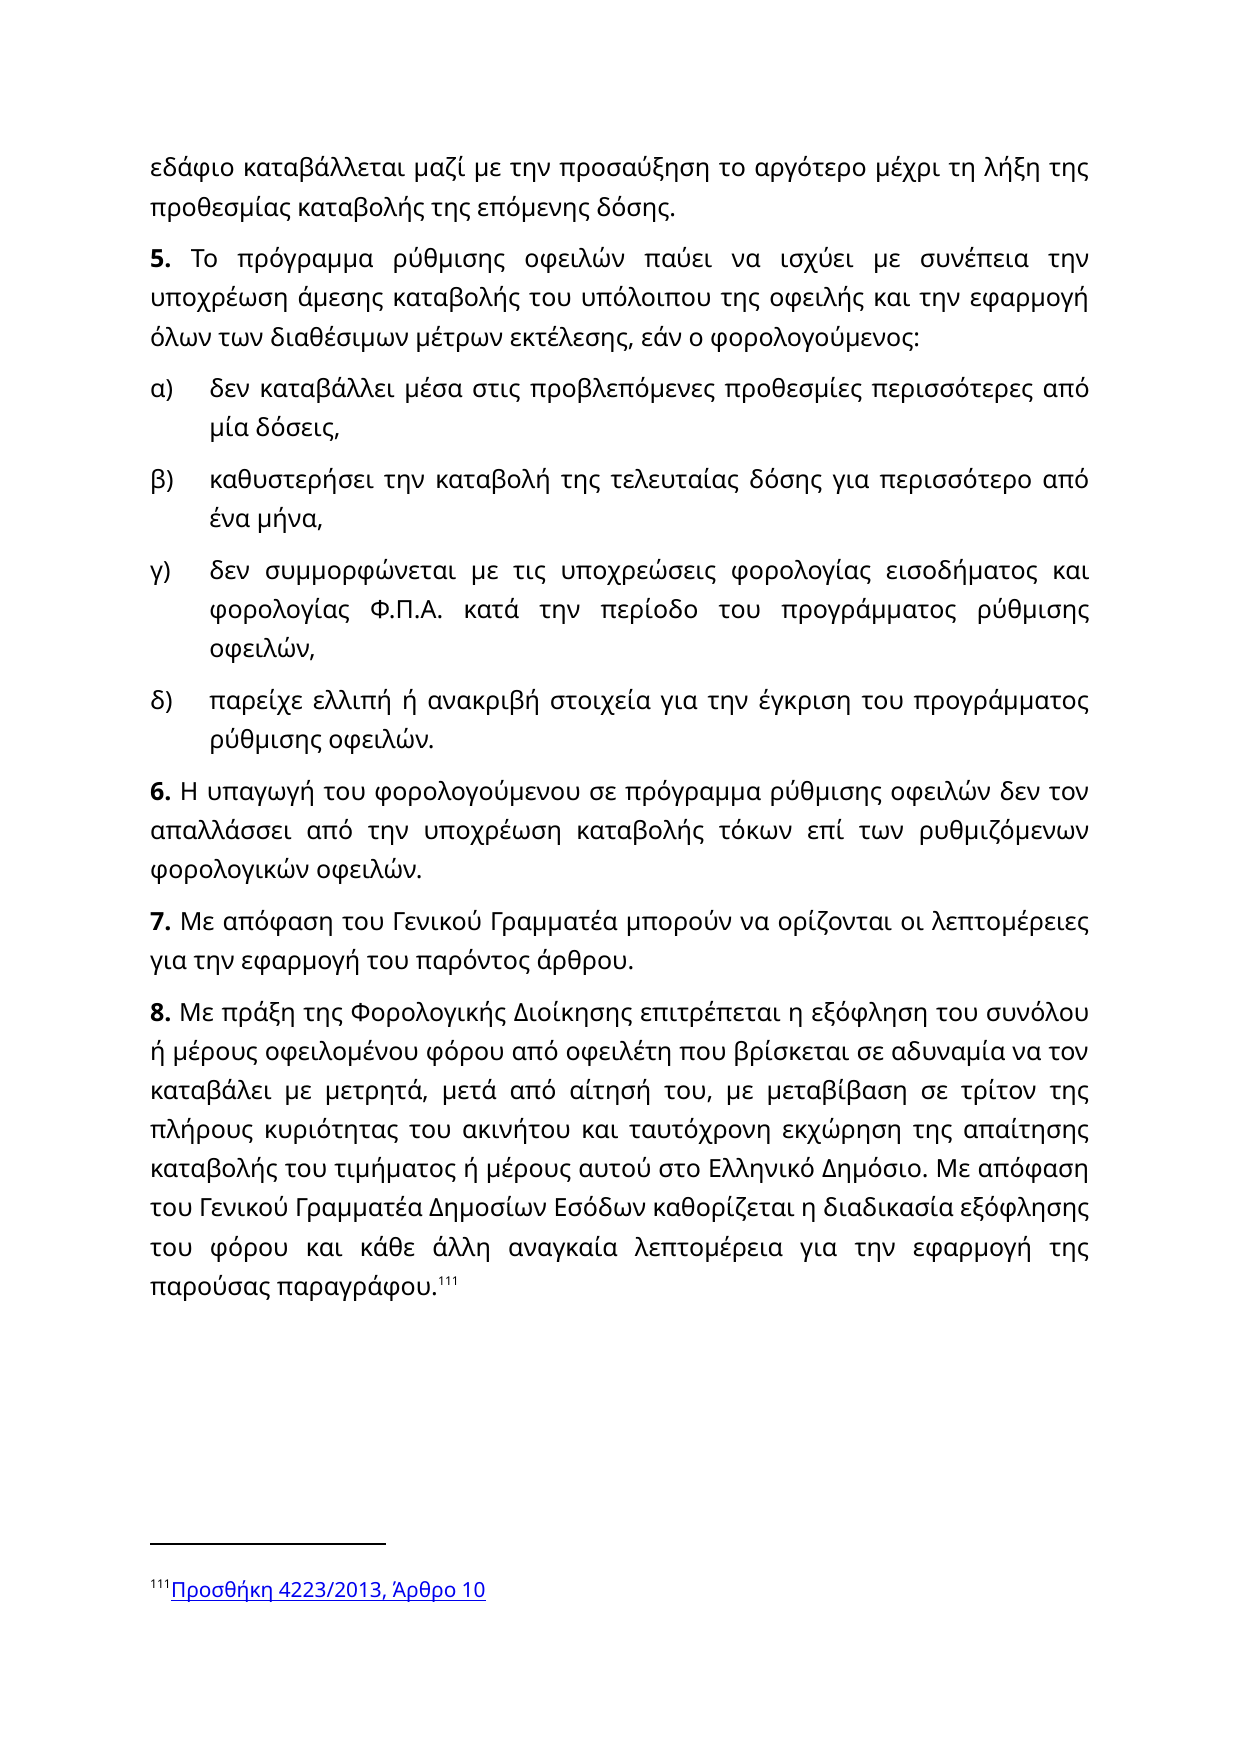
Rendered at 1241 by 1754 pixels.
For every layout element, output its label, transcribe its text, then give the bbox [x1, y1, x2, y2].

text 7. Με απόφαση του Γενικού Γραμματέα μπορούν να ορίζονται οι λεπτομέρειες για την εφαρμογή του παρόντος άρθρου. [150, 903, 1090, 977]
text 5. Το πρόγραμμα ρύθμισης οφειλών παύει να ισχύει με συνέπεια την υποχρέωση άμεσης καταβολής του υπόλοιπου της οφειλής και την εφαρμογή όλων των διαθέσιμων μέτρων εκτέλεσης, εάν ο φορολογούμενος: [150, 241, 1090, 353]
list γ) δεν συμμορφώνεται με τις υποχρεώσεις φορολογίας εισοδήματος και φορολογίας Φ.Π.Α. κατά την περίοδο του προγράμματος ρύθμισης οφειλών, [150, 552, 1090, 665]
list β) καθυστερήσει την καταβολή της τελευταίας δόσης για περισσότερο από ένα μήνα, [150, 462, 1090, 535]
list δ) παρείχε ελλιπή ή ανακριβή στοιχεία για την έγκριση του προγράμματος ρύθμισης οφειλών. [150, 682, 1090, 756]
text Προσθήκη 4223/2013, Άρθρο 10 [150, 1576, 1090, 1604]
text εδάφιο καταβάλλεται μαζί με την προσαύξηση το αργότερο μέχρι τη λήξη της προθεσμίας καταβολής της επόμενης δόσης. [150, 150, 1090, 223]
text 8. Με πράξη της Φορολογικής Διοίκησης επιτρέπεται η εξόφληση του συνόλου ή μέρους οφειλομένου φόρου από οφειλέτη που βρίσκεται σε αδυναμία να τον καταβάλει με μετρητά, μετά από αίτησή του, με μεταβίβαση σε τρίτον της πλήρους κυριότητας του ακινήτου και ταυτόχρονη εκχώρηση της απαίτησης καταβολής του τιμήματος ή μέρους αυτού στο Ελληνικό Δημόσιο. Με απόφαση του Γενικού Γραμματέα Δημοσίων Εσόδων καθορίζεται η διαδικασία εξόφλησης του φόρου και κάθε άλλη αναγκαία λεπτομέρεια για την εφαρμογή της παρούσας παραγράφου. [150, 994, 1090, 1302]
list α) δεν καταβάλλει μέσα στις προβλεπόμενες προθεσμίες περισσότερες από μία δόσεις, [150, 371, 1090, 444]
text 6. Η υπαγωγή του φορολογούμενου σε πρόγραμμα ρύθμισης οφειλών δεν τον απαλλάσσει από την υποχρέωση καταβολής τόκων επί των ρυθμιζόμενων φορολογικών οφειλών. [150, 773, 1090, 886]
